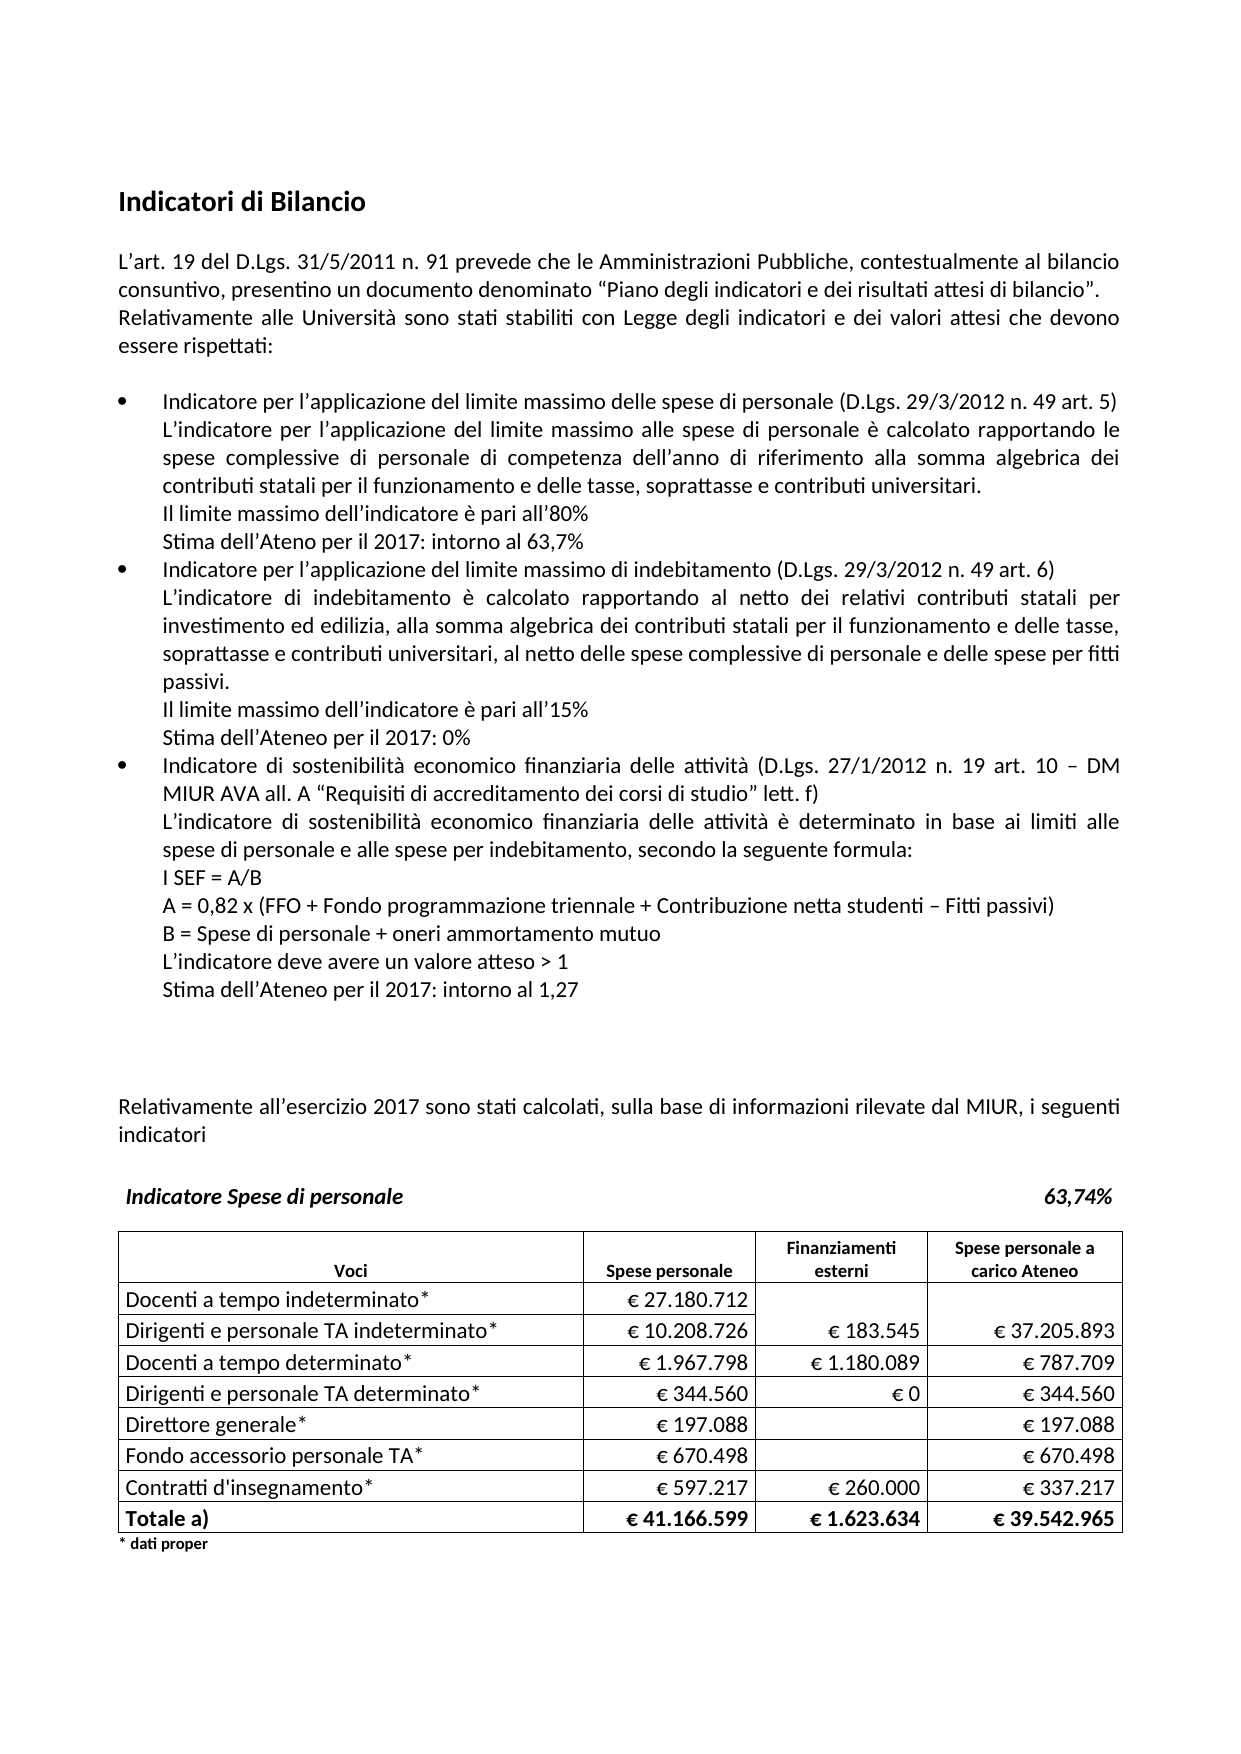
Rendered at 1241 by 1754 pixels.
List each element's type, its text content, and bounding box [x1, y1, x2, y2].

table_cell Direttore generale* [119, 1408, 583, 1438]
table_cell Dirigenti e personale TA indeterminato* [119, 1315, 583, 1345]
table_cell € 10.208.726 [584, 1315, 755, 1345]
table_cell € 344.560 [584, 1377, 755, 1407]
table_cell € 670.498 [584, 1440, 755, 1470]
table_cell € 337.217 [928, 1471, 1122, 1501]
table_cell Docenti a tempo indeterminato* [119, 1283, 583, 1313]
table_cell € 1.180.089 [756, 1346, 927, 1376]
text Relativamente alle Università sono stati stabiliti con Legge degli indicatori e dei valori attesi che devono essere rispettati: [118, 303, 1122, 359]
subtitle Indicatori di Bilancio [118, 183, 1122, 219]
text Il limite massimo dell’indicatore è pari all’80% [162, 499, 1122, 527]
text L’indicatore di sostenibilità economico finanziaria delle attività è determinato in base ai limiti alle spese di personale e alle spese per indebitamento, secondo la seguente formula: [162, 807, 1122, 863]
text B = Spese di personale + oneri ammortamento mutuo [162, 919, 1122, 947]
table_cell € 197.088 [928, 1408, 1122, 1438]
table_cell Totale a) [119, 1502, 583, 1532]
table_header Indicatore Spese di personale [118, 1179, 583, 1210]
table_cell € 1.967.798 [584, 1346, 755, 1376]
text L’indicatore deve avere un valore atteso > 1 [162, 947, 1122, 975]
text Il limite massimo dell’indicatore è pari all’15% [162, 695, 1122, 723]
list Indicatore per l’applicazione del limite massimo di indebitamento (D.Lgs. 29/3/2012 n. 49 art. 6) [118, 555, 1122, 583]
table_cell € 0 [756, 1377, 927, 1407]
table_cell € 39.542.965 [928, 1502, 1122, 1532]
table_cell Dirigenti e personale TA determinato* [119, 1377, 583, 1407]
text A = 0,82 x (FFO + Fondo programmazione triennale + Contribuzione netta studenti – Fitti passivi) [162, 891, 1122, 919]
table_cell [756, 1440, 927, 1470]
table_header [755, 1179, 927, 1210]
table_cell Docenti a tempo determinato* [119, 1346, 583, 1376]
table_header 63,74% [927, 1179, 1122, 1210]
table_header [583, 1179, 755, 1210]
table_header Voci [119, 1232, 583, 1282]
table_header Spese personale a carico Ateneo [928, 1232, 1122, 1282]
table_cell Fondo accessorio personale TA* [119, 1440, 583, 1470]
text Stima dell’Ateneo per il 2017: intorno al 1,27 [162, 975, 1122, 1003]
list Indicatore di sostenibilità economico finanziaria delle attività (D.Lgs. 27/1/2012 n. 19 art. 10 – DM MIUR AVA all. A “Requisiti di accreditamento dei corsi di studio” lett. f) [118, 751, 1122, 807]
list Indicatore per l’applicazione del limite massimo delle spese di personale (D.Lgs. 29/3/2012 n. 49 art. 5) [118, 387, 1122, 415]
table_cell € 27.180.712 [584, 1283, 755, 1313]
table_cell Contratti d'insegnamento* [119, 1471, 583, 1501]
text L’indicatore di indebitamento è calcolato rapportando al netto dei relativi contributi statali per investimento ed edilizia, alla somma algebrica dei contributi statali per il funzionamento e delle tasse, soprattasse e contributi universitari, al netto delle spese complessive di personale e delle spese per fitti passivi. [162, 583, 1122, 695]
text L’art. 19 del D.Lgs. 31/5/2011 n. 91 prevede che le Amministrazioni Pubbliche, contestualmente al bilancio consuntivo, presentino un documento denominato “Piano degli indicatori e dei risultati attesi di bilancio”. [118, 247, 1122, 303]
table_cell € 597.217 [584, 1471, 755, 1501]
table_cell € 41.166.599 [584, 1502, 755, 1532]
table_cell [756, 1408, 927, 1438]
table_cell € 183.545 [756, 1283, 927, 1345]
table_cell € 670.498 [928, 1440, 1122, 1470]
text Stima dell’Ateneo per il 2017: 0% [162, 723, 1122, 751]
table_cell € 344.560 [928, 1377, 1122, 1407]
text Stima dell’Ateno per il 2017: intorno al 63,7% [162, 527, 1122, 555]
text Relativamente all’esercizio 2017 sono stati calcolati, sulla base di informazioni rilevate dal MIUR, i seguenti indicatori [118, 1092, 1122, 1148]
text L’indicatore per l’applicazione del limite massimo alle spese di personale è calcolato rapportando le spese complessive di personale di competenza dell’anno di riferimento alla somma algebrica dei contributi statali per il funzionamento e delle tasse, soprattasse e contributi universitari. [162, 415, 1122, 499]
table_header Spese personale [584, 1232, 755, 1282]
table_cell € 260.000 [756, 1471, 927, 1501]
table_cell € 1.623.634 [756, 1502, 927, 1532]
table_cell € 787.709 [928, 1346, 1122, 1376]
table_header Finanziamenti esterni [756, 1232, 927, 1282]
text * dati proper [118, 1533, 1122, 1553]
table_cell € 37.205.893 [928, 1283, 1122, 1345]
text I SEF = A/B [162, 863, 1122, 891]
table_cell € 197.088 [584, 1408, 755, 1438]
